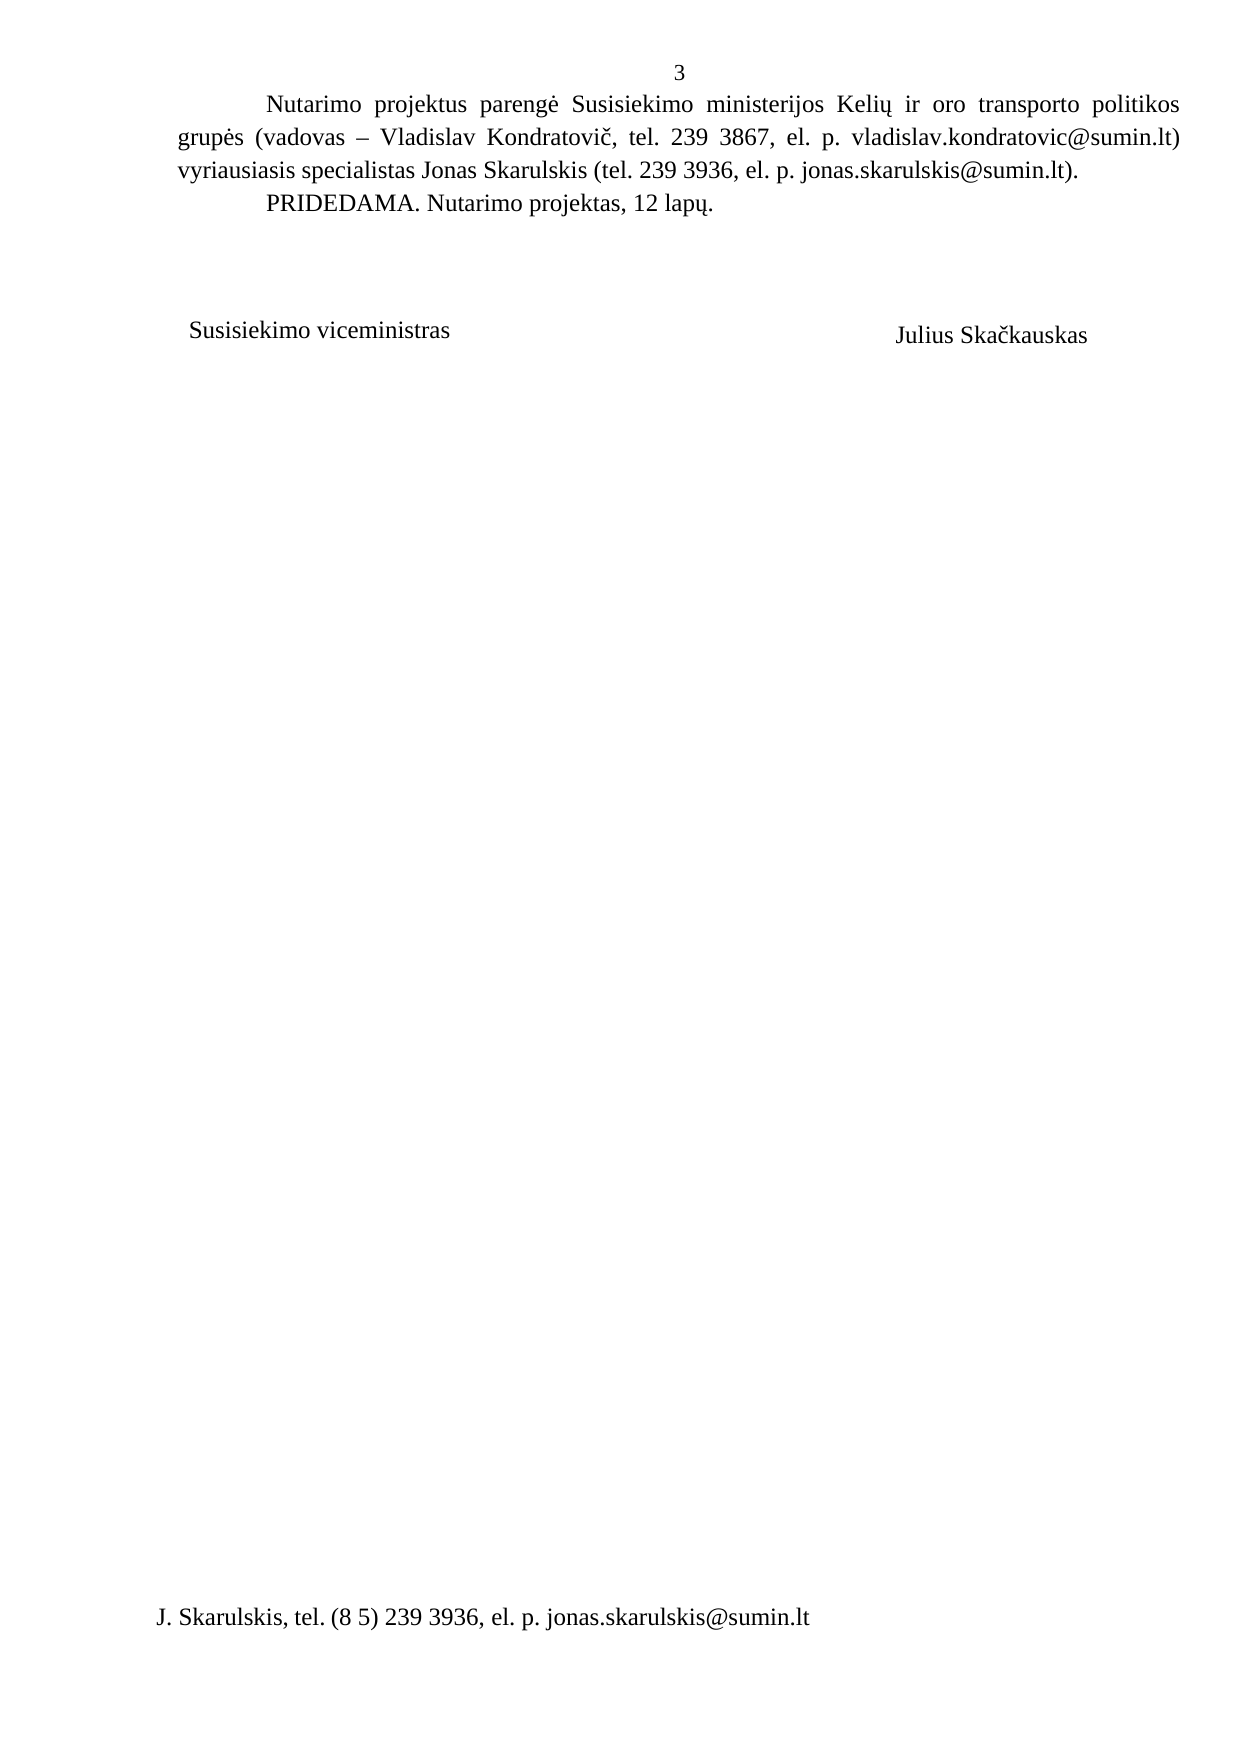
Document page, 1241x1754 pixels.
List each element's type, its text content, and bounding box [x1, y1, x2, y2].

text J. Skarulskis, tel. (8 5) 239 3936, el. p. jonas.skarulskis@sumin.lt [156, 1602, 1151, 1630]
table_header Susisiekimo viceministras [177, 287, 569, 370]
table_cell [858, 370, 1200, 453]
text Nutarimo projektus parengė Susisiekimo ministerijos Kelių ir oro transporto politikos grupės (vadovas – Vladislav Kondratovič, tel. 239 3867, el. p. vladislav.kondratovic@sumin.lt) vyriausiasis specialistas Jonas Skarulskis (tel. 239 3936, el. p. jonas.skarulskis@sumin.lt). [177, 89, 1181, 183]
table_header Julius Skačkauskas [858, 287, 1200, 370]
table_header [569, 287, 858, 370]
text PRIDEDAMA. Nutarimo projektas, 12 lapų. [177, 188, 1181, 216]
table_cell [569, 370, 858, 453]
table_cell [177, 370, 569, 453]
